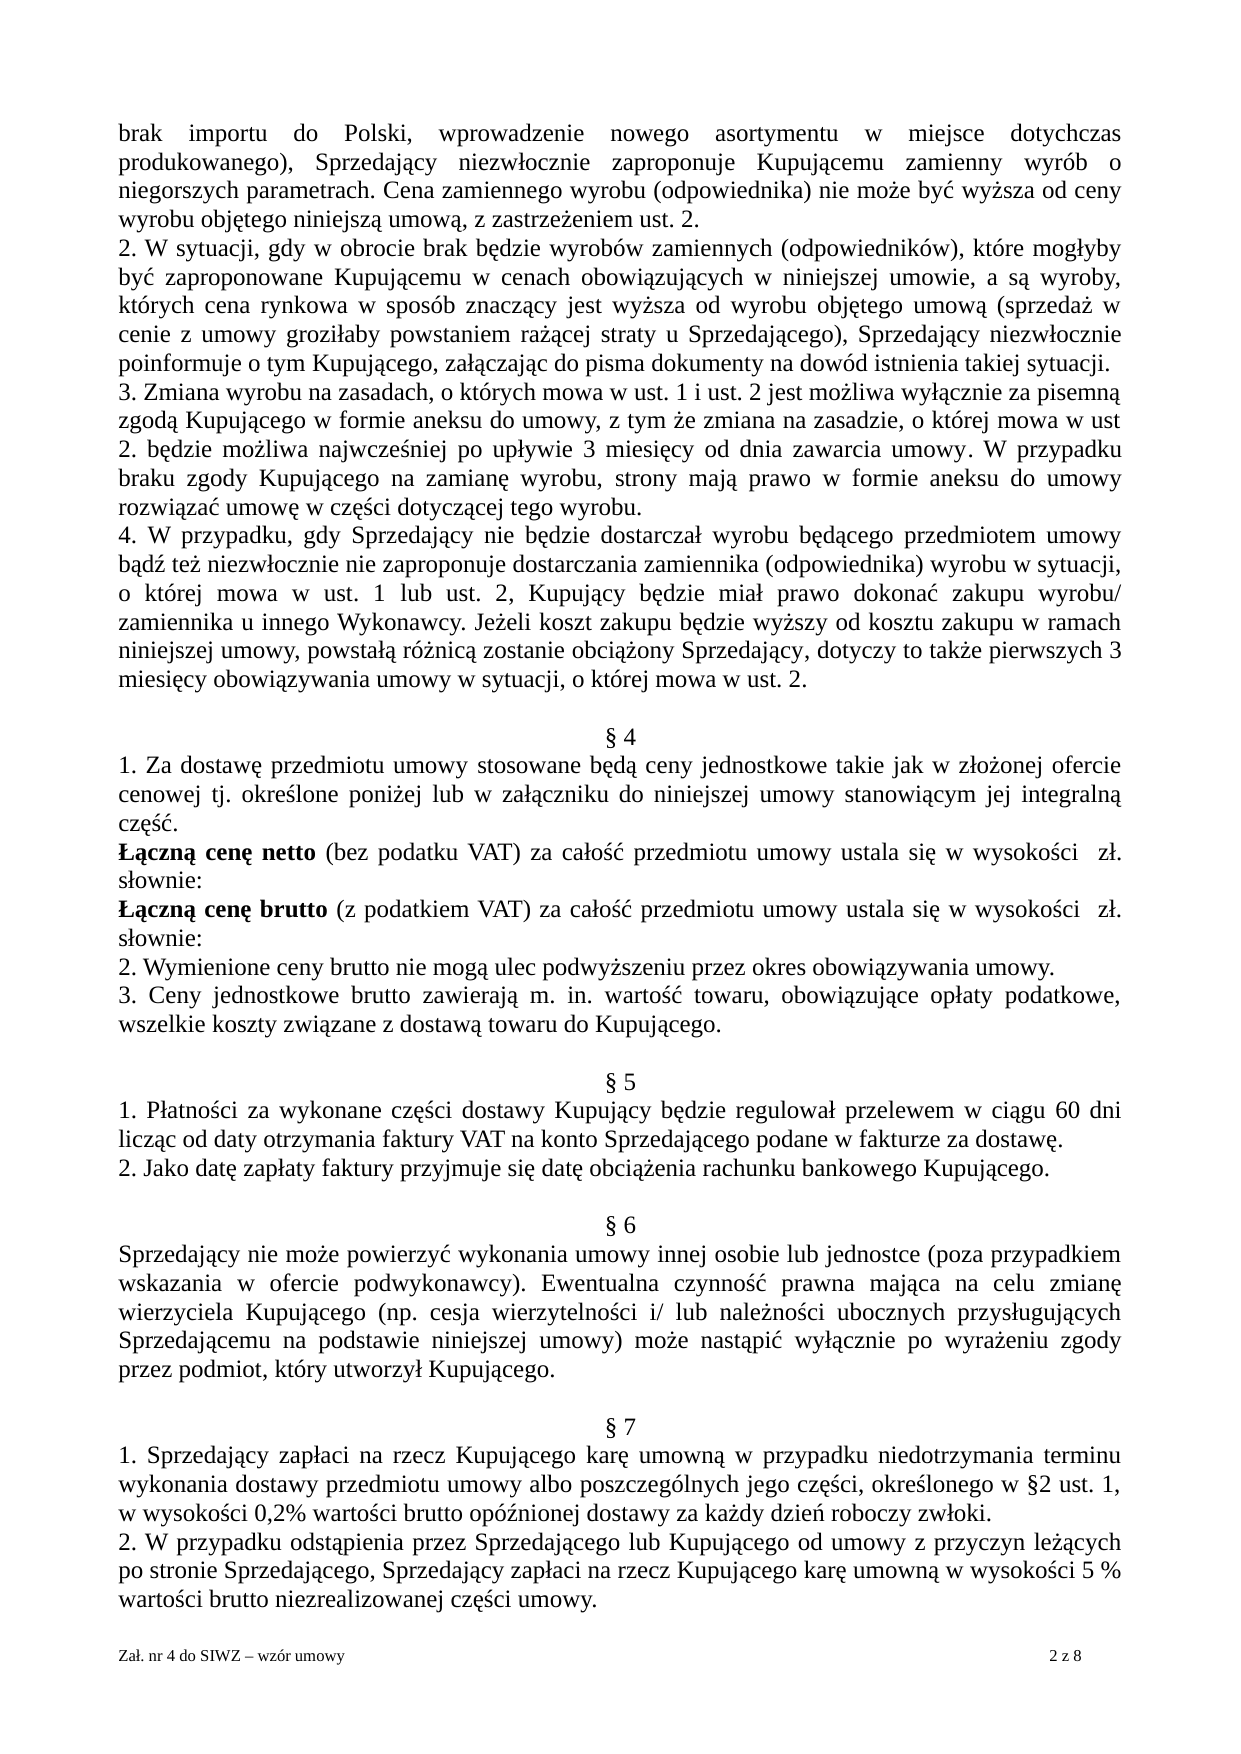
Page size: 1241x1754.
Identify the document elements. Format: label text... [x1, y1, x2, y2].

text 1. Za dostawę przedmiotu umowy stosowane będą ceny jednostkowe takie jak w złożonej ofercie cenowej tj. określone poniżej lub w załączniku do niniejszej umowy stanowiącym jej integralną część. [118, 751, 1122, 837]
text 1. Sprzedający zapłaci na rzecz Kupującego karę umowną w przypadku niedotrzymania terminu wykonania dostawy przedmiotu umowy albo poszczególnych jego części, określonego w §2 ust. 1, w wysokości 0,2% wartości brutto opóźnionej dostawy za każdy dzień roboczy zwłoki. [118, 1441, 1122, 1527]
text brak importu do Polski, wprowadzenie nowego asortymentu w miejsce dotychczas produkowanego), Sprzedający niezwłocznie zaproponuje Kupującemu zamienny wyrób o niegorszych parametrach. Cena zamiennego wyrobu (odpowiednika) nie może być wyższa od ceny wyrobu objętego niniejszą umową, z zastrzeżeniem ust. 2. [118, 118, 1122, 233]
text 4. W przypadku, gdy Sprzedający nie będzie dostarczał wyrobu będącego przedmiotem umowy bądź też niezwłocznie nie zaproponuje dostarczania zamiennika (odpowiednika) wyrobu w sytuacji, o której mowa w ust. 1 lub ust. 2, Kupujący będzie miał prawo dokonać zakupu wyrobu/ zamiennika u innego Wykonawcy. Jeżeli koszt zakupu będzie wyższy od kosztu zakupu w ramach niniejszej umowy, powstałą różnicą zostanie obciążony Sprzedający, dotyczy to także pierwszych 3 miesięcy obowiązywania umowy w sytuacji, o której mowa w ust. 2. [118, 521, 1122, 693]
text Łączną cenę brutto (z podatkiem VAT) za całość przedmiotu umowy ustala się w wysokości zł. słownie: [118, 894, 1122, 952]
text § 7 [118, 1412, 1122, 1441]
text 2. Wymienione ceny brutto nie mogą ulec podwyższeniu przez okres obowiązywania umowy. [118, 952, 1122, 981]
text § 5 [118, 1067, 1122, 1096]
text 1. Płatności za wykonane części dostawy Kupujący będzie regulował przelewem w ciągu 60 dni licząc od daty otrzymania faktury VAT na konto Sprzedającego podane w fakturze za dostawę. [118, 1096, 1122, 1153]
text § 4 [118, 722, 1122, 751]
text 3. Ceny jednostkowe brutto zawierają m. in. wartość towaru, obowiązujące opłaty podatkowe, wszelkie koszty związane z dostawą towaru do Kupującego. [118, 981, 1122, 1038]
text 3. Zmiana wyrobu na zasadach, o których mowa w ust. 1 i ust. 2 jest możliwa wyłącznie za pisemną zgodą Kupującego w formie aneksu do umowy, z tym że zmiana na zasadzie, o której mowa w ust 2. będzie możliwa najwcześniej po upływie 3 miesięcy od dnia zawarcia umowy. W przypadku braku zgody Kupującego na zamianę wyrobu, strony mają prawo w formie aneksu do umowy rozwiązać umowę w części dotyczącej tego wyrobu. [118, 377, 1122, 521]
text 2. W sytuacji, gdy w obrocie brak będzie wyrobów zamiennych (odpowiedników), które mogłyby być zaproponowane Kupującemu w cenach obowiązujących w niniejszej umowie, a są wyroby, których cena rynkowa w sposób znaczący jest wyższa od wyrobu objętego umową (sprzedaż w cenie z umowy groziłaby powstaniem rażącej straty u Sprzedającego), Sprzedający niezwłocznie poinformuje o tym Kupującego, załączając do pisma dokumenty na dowód istnienia takiej sytuacji. [118, 233, 1122, 377]
text 2. W przypadku odstąpienia przez Sprzedającego lub Kupującego od umowy z przyczyn leżących po stronie Sprzedającego, Sprzedający zapłaci na rzecz Kupującego karę umowną w wysokości 5 % wartości brutto niezrealizowanej części umowy. [118, 1527, 1122, 1613]
text § 6 [118, 1211, 1122, 1239]
text Łączną cenę netto (bez podatku VAT) za całość przedmiotu umowy ustala się w wysokości zł. słownie: [118, 837, 1122, 894]
text Sprzedający nie może powierzyć wykonania umowy innej osobie lub jednostce (poza przypadkiem wskazania w ofercie podwykonawcy). Ewentualna czynność prawna mająca na celu zmianę wierzyciela Kupującego (np. cesja wierzytelności i/ lub należności ubocznych przysługujących Sprzedającemu na podstawie niniejszej umowy) może nastąpić wyłącznie po wyrażeniu zgody przez podmiot, który utworzył Kupującego. [118, 1239, 1122, 1383]
text 2. Jako datę zapłaty faktury przyjmuje się datę obciążenia rachunku bankowego Kupującego. [118, 1153, 1122, 1182]
